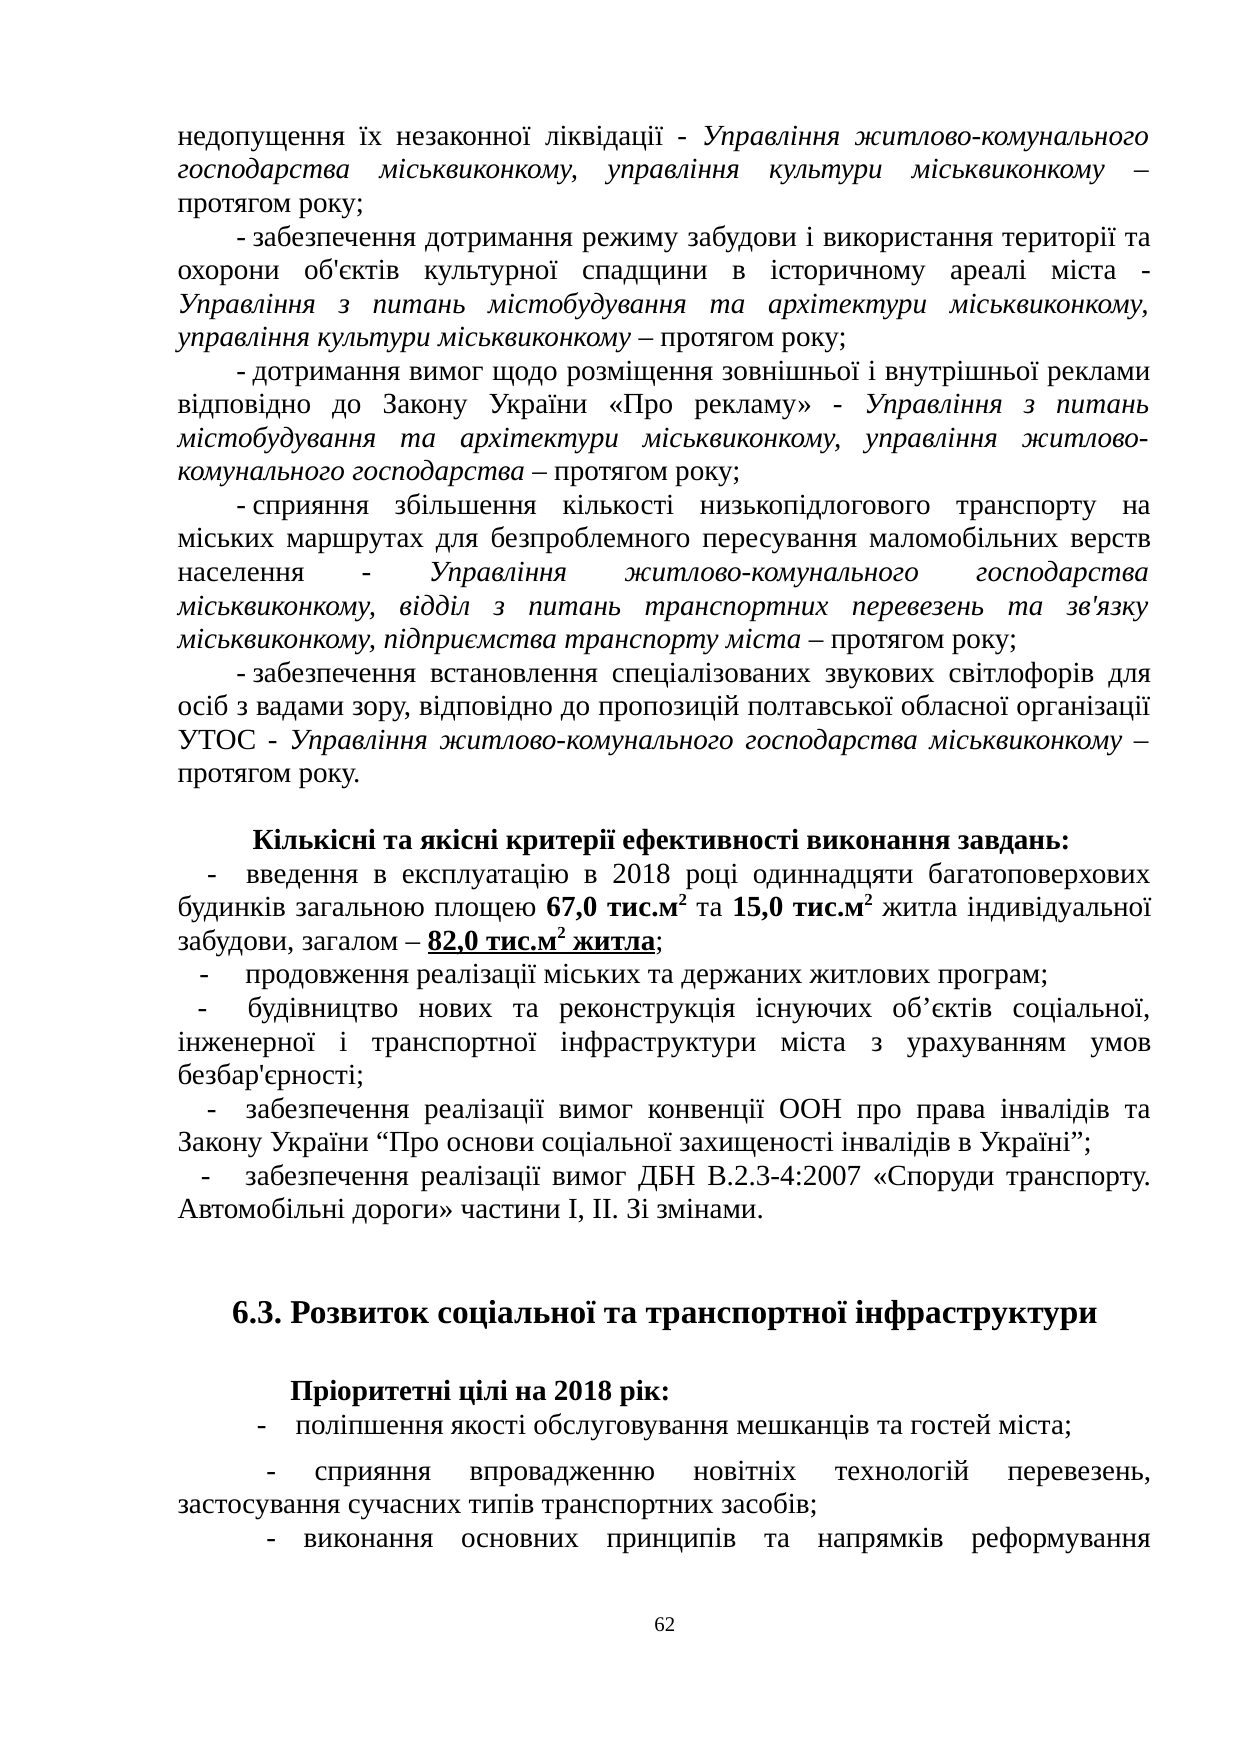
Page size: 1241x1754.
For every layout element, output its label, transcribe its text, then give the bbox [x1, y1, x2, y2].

text Пріоритетні цілі на 2018 рік: [177, 1369, 1152, 1407]
text 6.3. Розвиток соціальної та транспортної інфраструктури [177, 1292, 1152, 1330]
list сприяння збільшення кількості низькопідлогового транспорту на міських маршрутах для безпроблемного пересування маломобільних верств населення - Управління житлово-комунального господарства міськвиконкому, відділ з питань транспортних перевезень та зв'язку міськвиконкому, підприємства транспорту міста – протягом року; [177, 487, 1152, 655]
text - сприяння впровадженню новітніх технологій перевезень, застосування сучасних типів транспортних засобів; [177, 1453, 1152, 1520]
text - поліпшення якості обслуговування мешканців та гостей міста; [177, 1407, 1152, 1441]
list - продовження реалізації міських та держаних житлових програм; [177, 957, 1152, 990]
list - забезпечення реалізації вимог ДБН В.2.3-4:2007 «Споруди транспорту. Автомобільні дороги» частини І, ІІ. Зі змінами. [177, 1158, 1152, 1225]
list недопущення їх незаконної ліквідації - Управління житлово-комунального господарства міськвиконкому, управління культури міськвиконкому – протягом року; [177, 118, 1152, 219]
list забезпечення дотримання режиму забудови і використання території та охорони об'єктів культурної спадщини в історичному ареалі міста - Управління з питань містобудування та архітектури міськвиконкому, управління культури міськвиконкому – протягом року; [177, 219, 1152, 353]
list Кількісні та якісні критерії ефективності виконання завдань: [215, 822, 1152, 856]
list - забезпечення реалізації вимог конвенції ООН про права інвалідів та Закону України “Про основи соціальної захищеності інвалідів в Україні”; [177, 1091, 1152, 1158]
list забезпечення встановлення спеціалізованих звукових світлофорів для осіб з вадами зору, відповідно до пропозицій полтавської обласної організації УТОС - Управління житлово-комунального господарства міськвиконкому – протягом року. [177, 655, 1152, 789]
list дотримання вимог щодо розміщення зовнішньої і внутрішньої реклами відповідно до Закону України «Про рекламу» - Управління з питань містобудування та архітектури міськвиконкому, управління житлово-комунального господарства – протягом року; [177, 353, 1152, 487]
list - будівництво нових та реконструкція існуючих об’єктів соціальної, інженерної і транспортної інфраструктури міста з урахуванням умов безбар'єрності; [177, 990, 1152, 1091]
text - виконання основних принципів та напрямків реформування [177, 1520, 1152, 1554]
list - введення в експлуатацію в 2018 році одиннадцяти багатоповерхових будинків загальною площею 67,0 тис.м2 та 15,0 тис.м2 житла індивідуальної забудови, загалом – 82,0 тис.м2 житла; [177, 856, 1152, 957]
